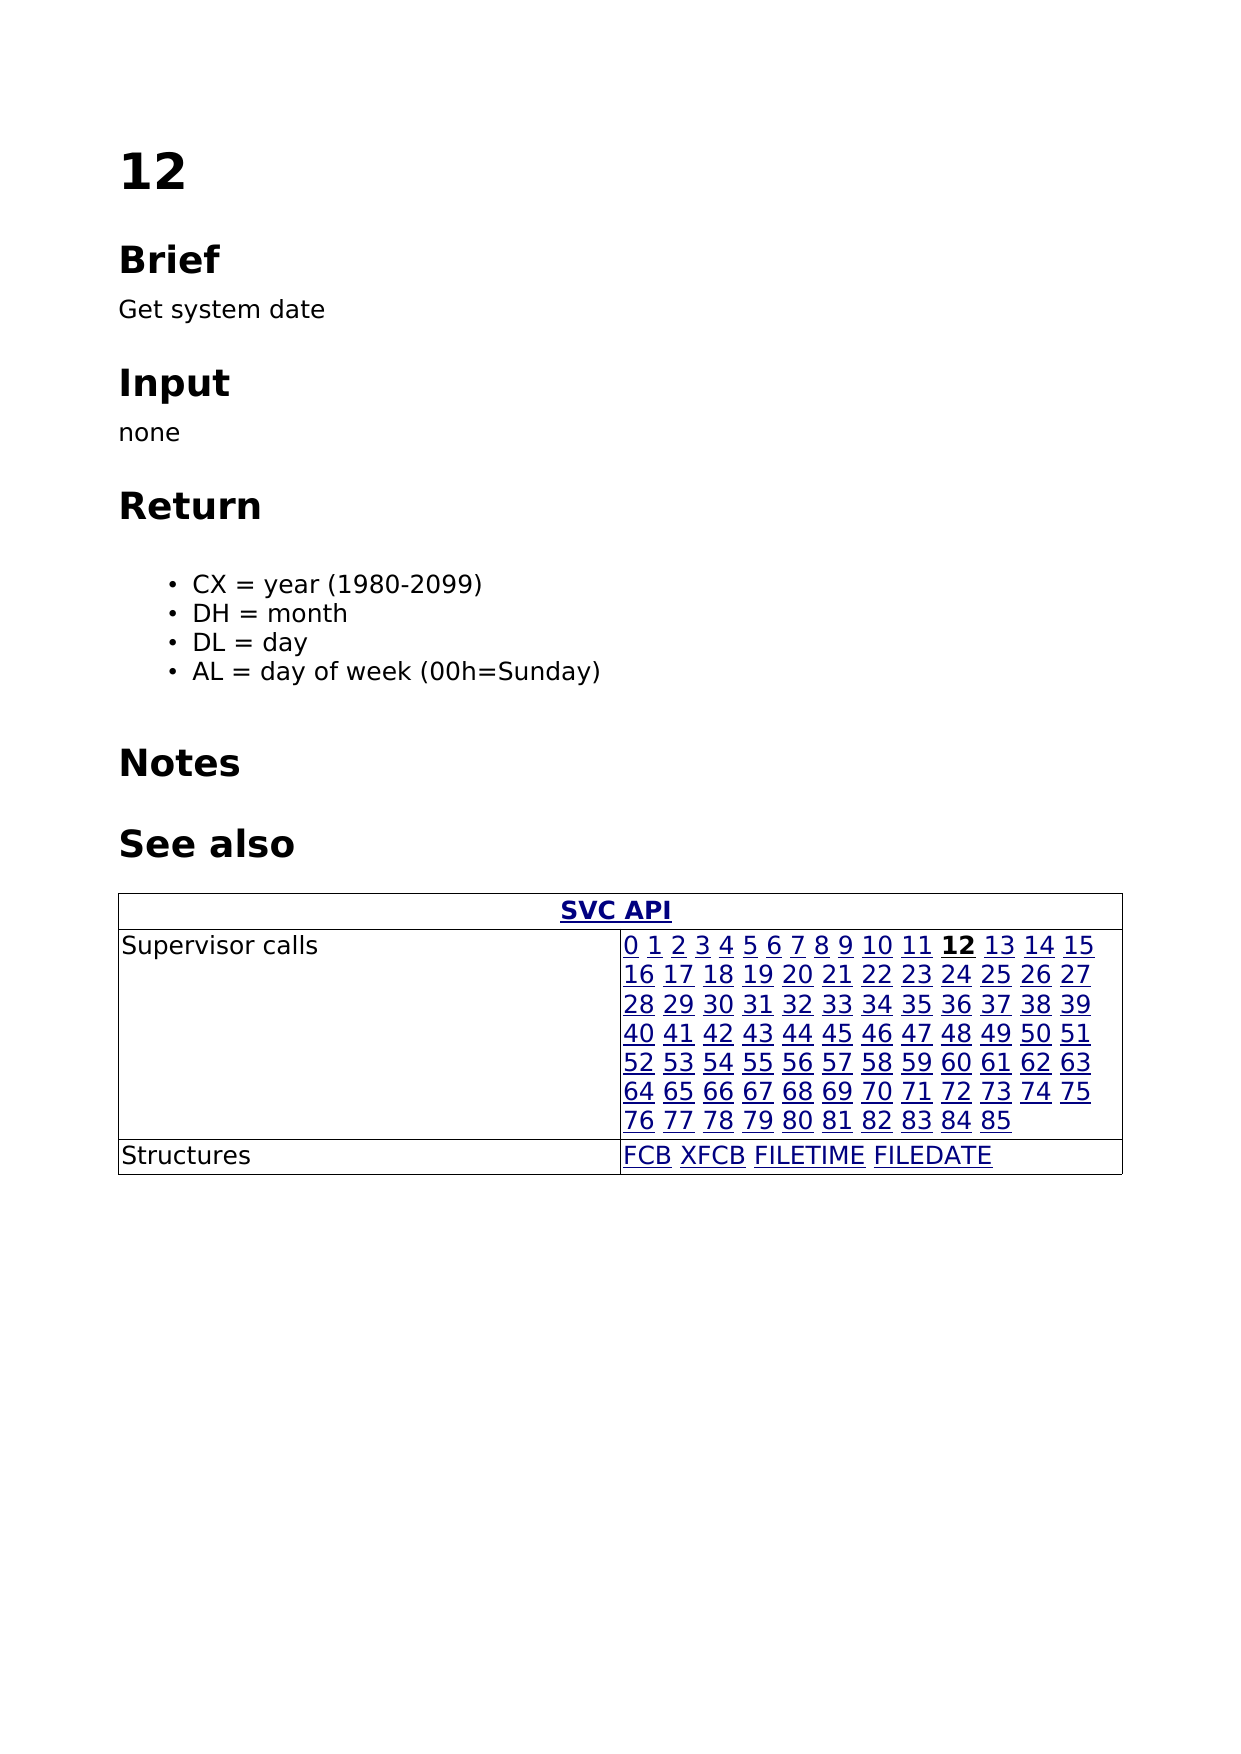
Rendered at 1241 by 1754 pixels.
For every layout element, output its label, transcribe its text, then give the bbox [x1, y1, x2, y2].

table_cell Structures [119, 1140, 620, 1174]
table_cell Supervisor calls [119, 930, 620, 1138]
subtitle 12 [118, 143, 1122, 201]
list DH = month [177, 599, 1122, 628]
list AL = day of week (00h=Sunday) [177, 658, 1122, 687]
table_cell 0 1 2 3 4 5 6 7 8 9 10 11 12 13 14 15 16 17 18 19 20 21 22 23 24 25 26 27 28 29 30 31 32 33 34 35 36 37 38 39 40 41 42 43 44 45 46 47 48 49 50 51 52 53 54 55 56 57 58 59 60 61 62 63 64 65 66 67 68 69 70 71 72 73 74 75 76 77 78 79 80 81 82 83 84 85 [621, 930, 1122, 1138]
subtitle Input [118, 362, 1122, 405]
subtitle Return [118, 484, 1122, 528]
subtitle See also [118, 822, 1122, 866]
text none [118, 418, 1122, 447]
text Get system date [118, 295, 1122, 324]
subtitle Notes [118, 741, 1122, 785]
subtitle Brief [118, 239, 1122, 282]
list CX = year (1980-2099) [177, 570, 1122, 599]
table_cell FCB XFCB FILETIME FILEDATE [621, 1140, 1122, 1174]
table_header SVC API [119, 894, 1122, 928]
list DL = day [177, 628, 1122, 658]
